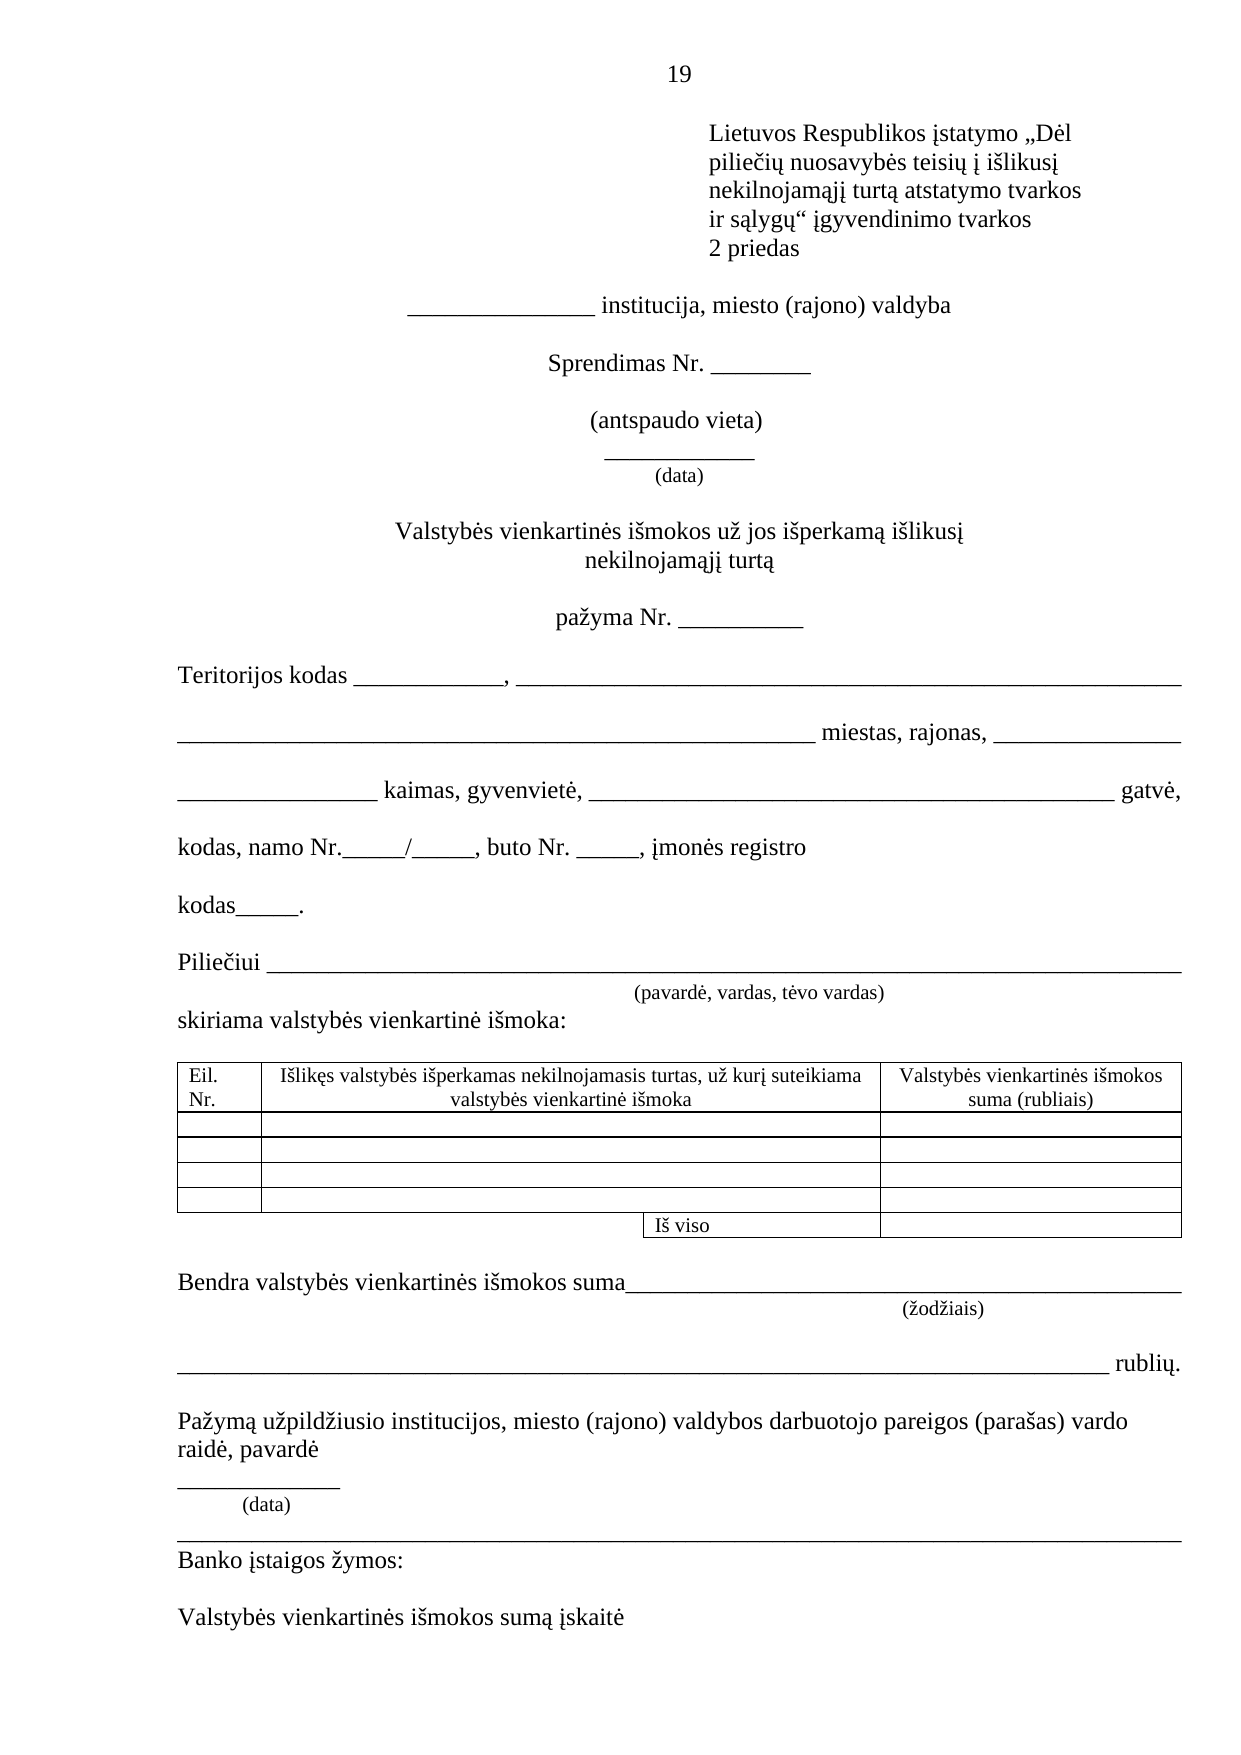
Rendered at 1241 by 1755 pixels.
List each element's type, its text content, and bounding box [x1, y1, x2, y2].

table_cell [177, 1213, 643, 1237]
text ________________ kaimas, gyvenvietė, gatvė, [177, 775, 1181, 803]
text Valstybės vienkartinės išmokos sumą įskaitė [177, 1602, 1181, 1631]
table_cell [178, 1188, 261, 1212]
text kodas_____. [177, 890, 1181, 918]
text _______________ institucija, miesto (rajono) valdyba [177, 291, 1181, 319]
text Banko įstaigos žymos: [177, 1545, 1181, 1573]
table_cell [178, 1113, 261, 1136]
text ____________ [177, 434, 1181, 463]
table_cell [262, 1188, 880, 1212]
table_header Valstybės vienkartinės išmokos suma (rubliais) [881, 1063, 1181, 1111]
text (pavardė, vardas, tėvo vardas) [177, 976, 1181, 1005]
text Valstybės vienkartinės išmokos už jos išperkamą išlikusį [177, 516, 1181, 545]
table_cell Iš viso [644, 1213, 880, 1237]
table_cell [262, 1163, 880, 1187]
text (antspaudo vieta) [177, 406, 1181, 434]
table_cell [881, 1163, 1181, 1187]
text pažyma Nr. __________ [177, 602, 1181, 631]
text _____________ [177, 1463, 1181, 1492]
text skiriama valstybės vienkartinė išmoka: [177, 1005, 1181, 1033]
text Sprendimas Nr. ________ [177, 348, 1181, 377]
text Lietuvos Respublikos įstatymo „Dėl [709, 118, 1181, 147]
text rublių. [177, 1348, 1181, 1377]
text (data) [177, 463, 1181, 487]
text kodas, namo Nr._____/_____, buto Nr. _____, įmonės registro [177, 832, 1181, 861]
text Piliečiui [177, 947, 1181, 976]
table_cell [881, 1138, 1181, 1162]
text nekilnojamąjį turtą atstatymo tvarkos [177, 176, 1181, 204]
text Bendra valstybės vienkartinės išmokos suma [177, 1267, 1181, 1295]
table_header Išlikęs valstybės išperkamas nekilnojamasis turtas, už kurį suteikiama valstybės vienkartinė išmoka [262, 1063, 880, 1111]
text miestas, rajonas, _______________ [177, 717, 1181, 746]
table_cell [178, 1138, 261, 1162]
table_header Eil. Nr. [178, 1063, 261, 1111]
text ir sąlygų“ įgyvendinimo tvarkos [177, 204, 1181, 233]
text piliečių nuosavybės teisių į išlikusį [177, 147, 1181, 176]
text (žodžiais) [177, 1295, 1181, 1319]
table_cell [262, 1138, 880, 1162]
text nekilnojamąjį turtą [177, 545, 1181, 573]
text (data) [177, 1492, 1181, 1516]
table_cell [881, 1213, 1181, 1237]
text 2 priedas [177, 233, 1181, 262]
table_cell [881, 1113, 1181, 1136]
table_cell [881, 1188, 1181, 1212]
table_cell [262, 1113, 880, 1136]
text Pažymą užpildžiusio institucijos, miesto (rajono) valdybos darbuotojo pareigos (parašas) vardo raidė, pavardė [177, 1406, 1181, 1463]
text Teritorijos kodas ____________, [177, 660, 1181, 688]
table_cell [178, 1163, 261, 1187]
